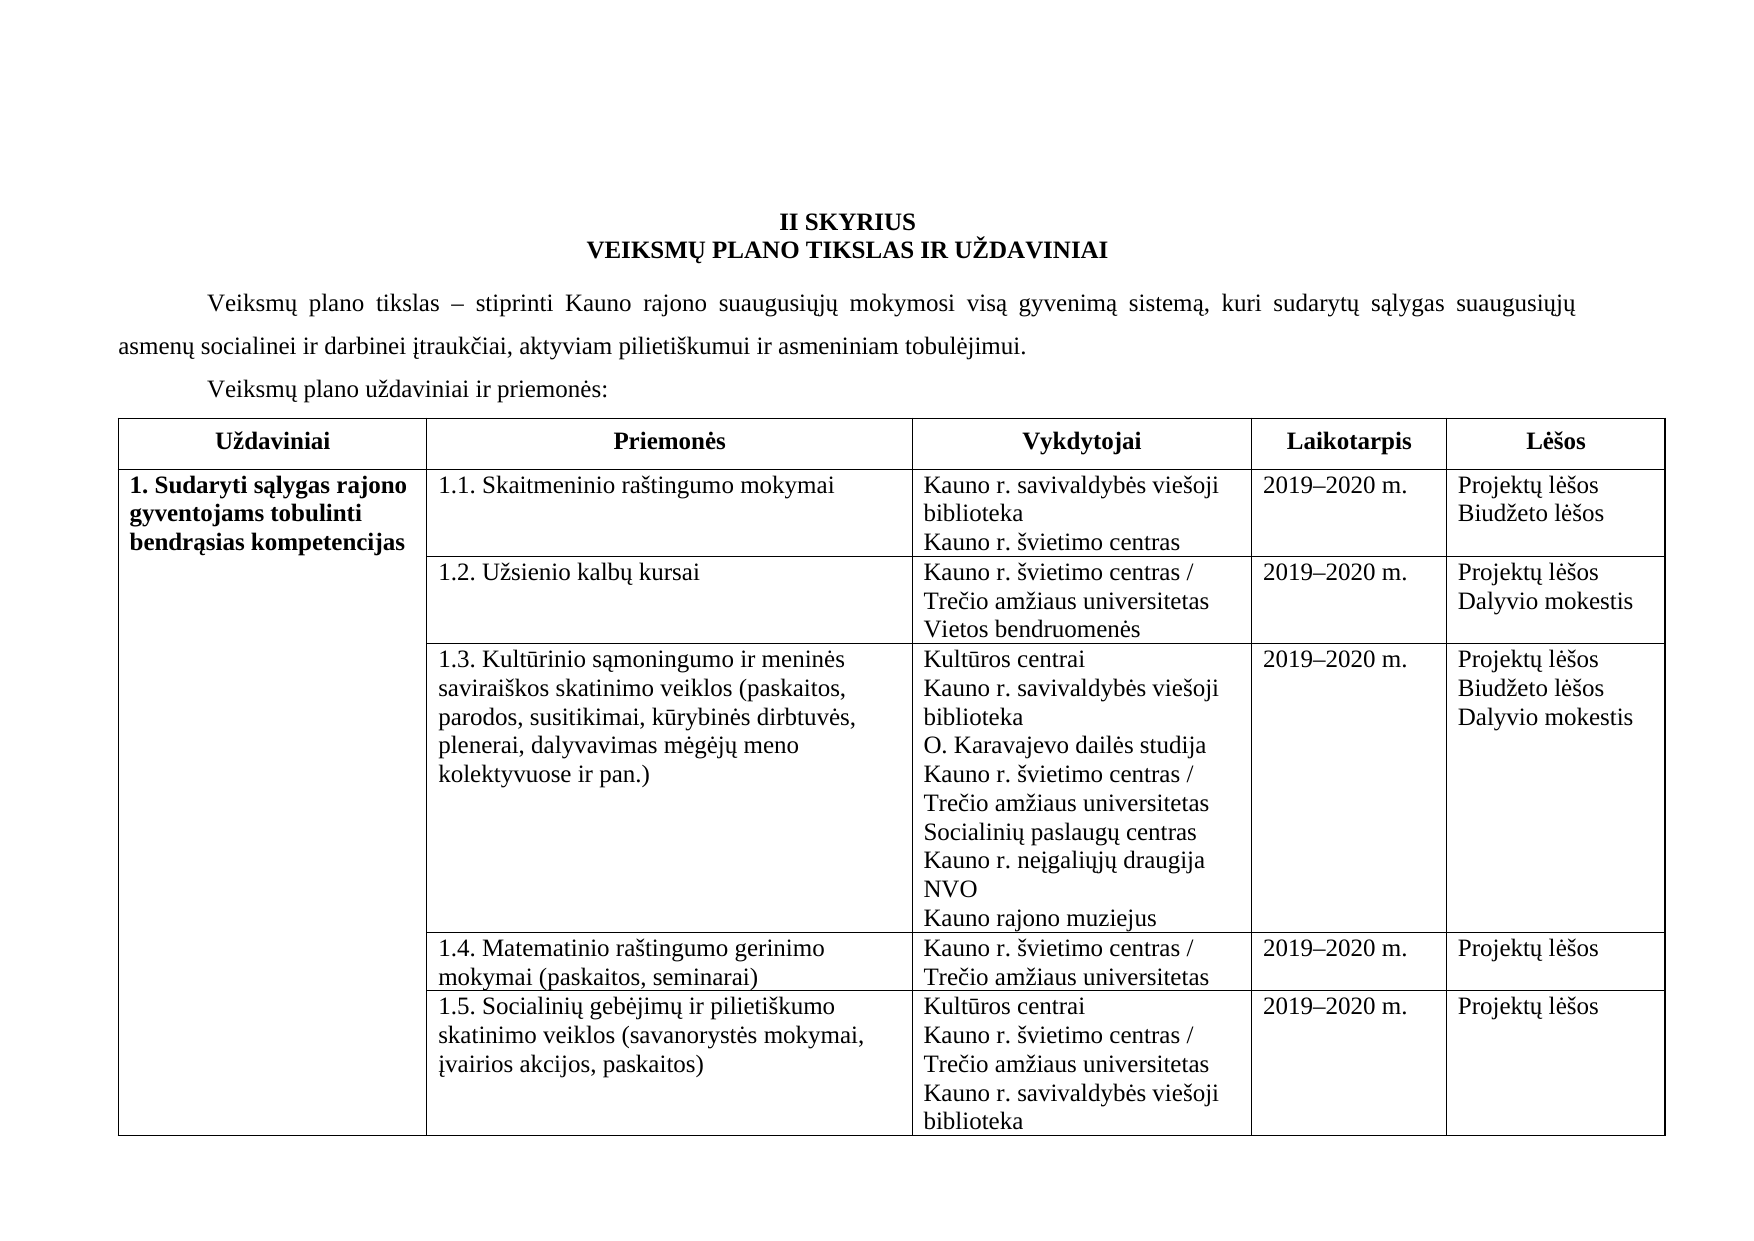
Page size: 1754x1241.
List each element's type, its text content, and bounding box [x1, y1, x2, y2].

table_cell Projektų lėšos Biudžeto lėšos [1447, 470, 1664, 556]
table_cell 2019–2020 m. [1252, 470, 1446, 556]
table_header Lėšos [1447, 419, 1664, 469]
table_cell Projektų lėšos [1447, 933, 1664, 990]
table_cell Kultūros centrai Kauno r. švietimo centras / Trečio amžiaus universitetas Kauno r. savivaldybės viešoji biblioteka [913, 991, 1251, 1135]
table_cell Projektų lėšos [1447, 991, 1664, 1135]
table_cell 1.5. Socialinių gebėjimų ir pilietiškumo skatinimo veiklos (savanorystės mokymai, įvairios akcijos, paskaitos) [427, 991, 912, 1135]
table_cell 1. Sudaryti sąlygas rajono gyventojams tobulinti bendrąsias kompetencijas [119, 470, 426, 1135]
table_header Laikotarpis [1252, 419, 1446, 469]
table_cell 2019–2020 m. [1252, 933, 1446, 990]
table_cell Kauno r. švietimo centras / Trečio amžiaus universitetas Vietos bendruomenės [913, 557, 1251, 643]
table_cell 1.2. Užsienio kalbų kursai [427, 557, 912, 643]
table_cell Projektų lėšos Dalyvio mokestis [1447, 557, 1664, 643]
table_cell 2019–2020 m. [1252, 557, 1446, 643]
table_header Vykdytojai [913, 419, 1251, 469]
table_cell 1.3. Kultūrinio sąmoningumo ir meninės saviraiškos skatinimo veiklos (paskaitos, parodos, susitikimai, kūrybinės dirbtuvės, plenerai, dalyvavimas mėgėjų meno kolektyvuose ir pan.) [427, 644, 912, 932]
text Veiksmų plano uždaviniai ir priemonės: [118, 374, 1577, 403]
text Veiksmų plano tikslas – stiprinti Kauno rajono suaugusiųjų mokymosi visą gyvenimą sistemą, kuri sudarytų sąlygas suaugusiųjų asmenų socialinei ir darbinei įtraukčiai, aktyviam pilietiškumui ir asmeniniam tobulėjimui. [118, 288, 1577, 360]
table_cell 2019–2020 m. [1252, 991, 1446, 1135]
table_cell Kultūros centrai Kauno r. savivaldybės viešoji biblioteka O. Karavajevo dailės studija Kauno r. švietimo centras / Trečio amžiaus universitetas Socialinių paslaugų centras Kauno r. neįgaliųjų draugija NVO Kauno rajono muziejus [913, 644, 1251, 932]
table_header Priemonės [427, 419, 912, 469]
table_cell 2019–2020 m. [1252, 644, 1446, 932]
table_cell 1.1. Skaitmeninio raštingumo mokymai [427, 470, 912, 556]
text II SKYRIUS [118, 207, 1577, 235]
table_cell Kauno r. savivaldybės viešoji biblioteka Kauno r. švietimo centras [913, 470, 1251, 556]
table_cell Projektų lėšos Biudžeto lėšos Dalyvio mokestis [1447, 644, 1664, 932]
table_cell 1.4. Matematinio raštingumo gerinimo mokymai (paskaitos, seminarai) [427, 933, 912, 990]
text VEIKSMŲ PLANO TIKSLAS IR UŽDAVINIAI [118, 235, 1577, 264]
table_cell Kauno r. švietimo centras / Trečio amžiaus universitetas [913, 933, 1251, 990]
table_header Uždaviniai [119, 419, 426, 469]
